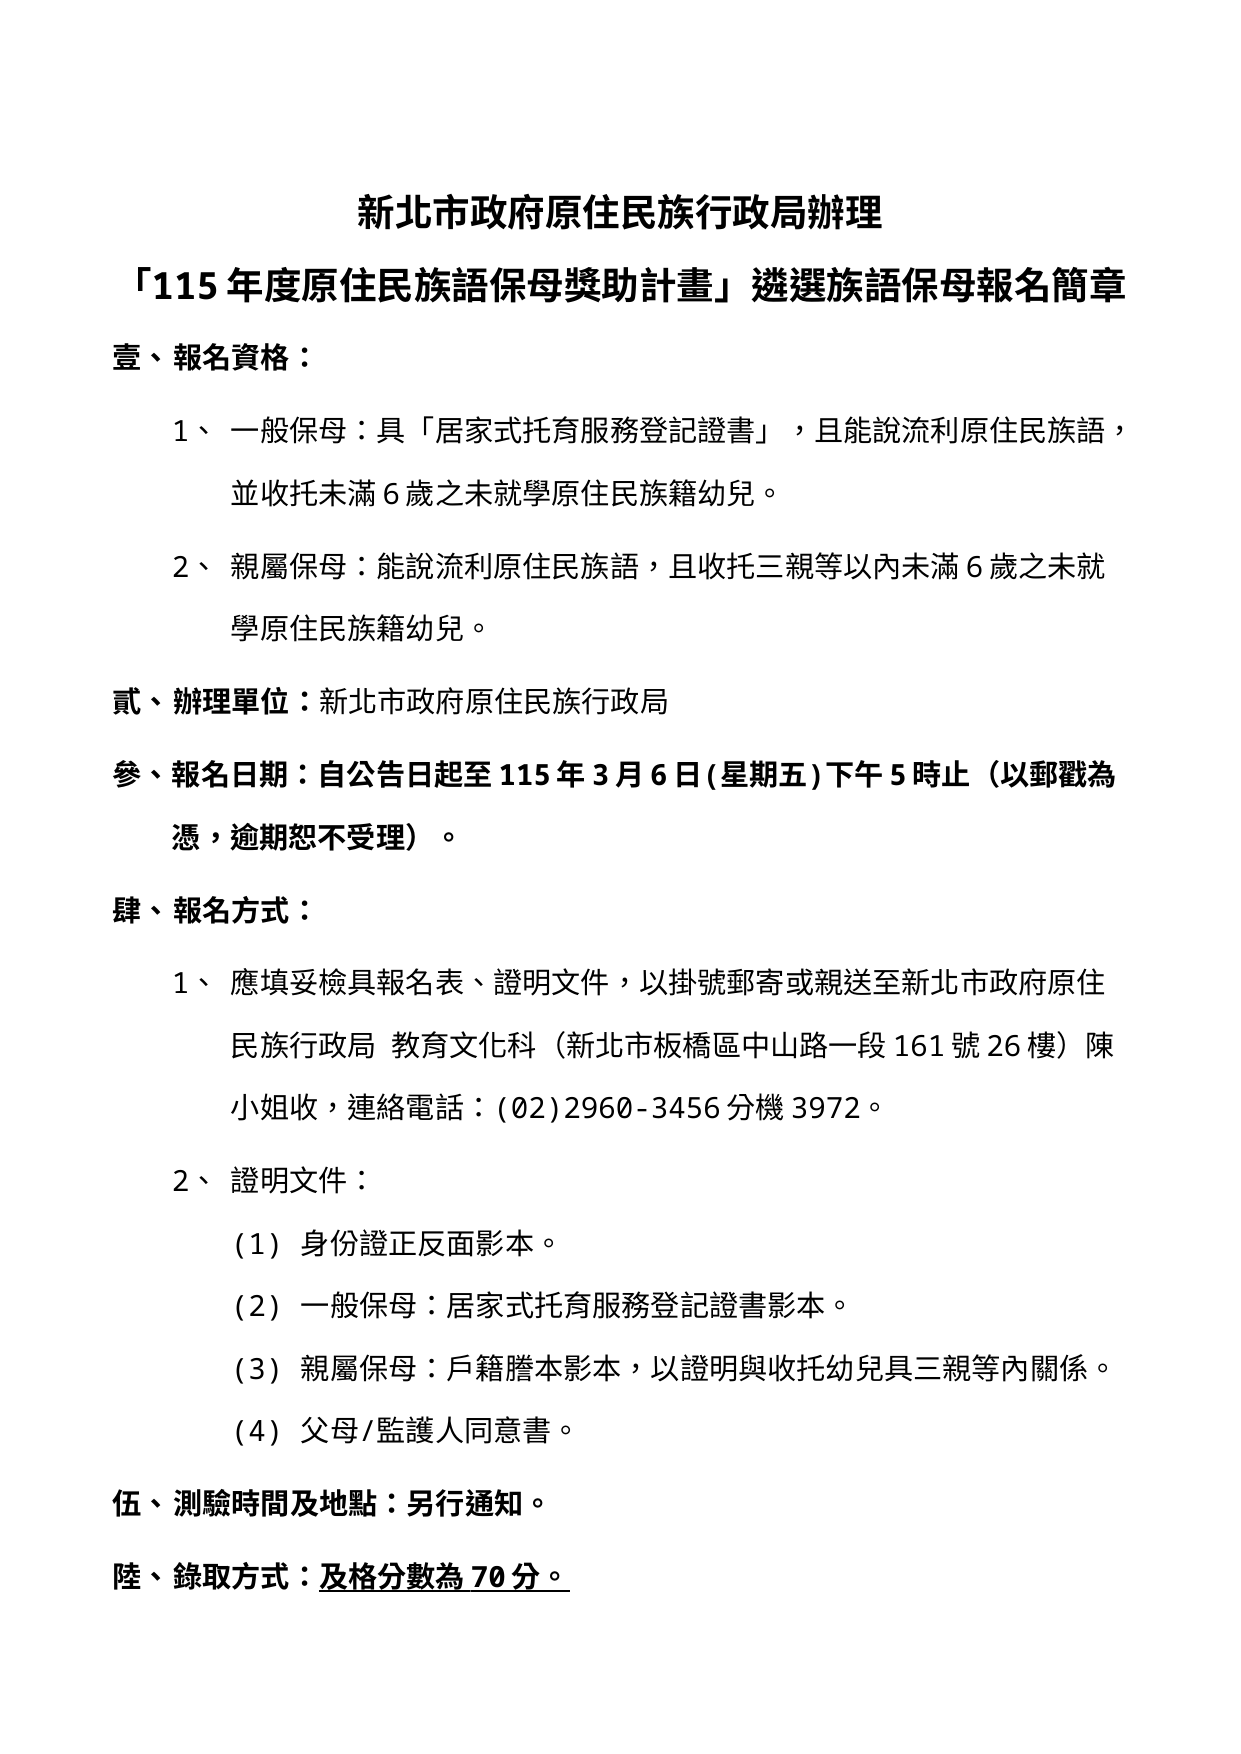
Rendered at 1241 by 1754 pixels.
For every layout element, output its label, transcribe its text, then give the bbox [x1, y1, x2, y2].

list 報名資格： [112, 314, 1128, 377]
list 一般保母：居家式托育服務登記證書影本。 [231, 1262, 1128, 1325]
list 辦理單位：新北市政府原住民族行政局 [112, 658, 1128, 721]
list 證明文件： [172, 1137, 1128, 1200]
list 身份證正反面影本。 [231, 1200, 1128, 1262]
text 「115年度原住民族語保母獎助計畫」遴選族語保母報名簡章 [112, 242, 1128, 304]
list 錄取方式：及格分數為70分。 [112, 1533, 1128, 1596]
list 父母/監護人同意書。 [231, 1387, 1128, 1450]
list 測驗時間及地點：另行通知。 [112, 1460, 1128, 1523]
list 報名日期：自公告日起至115年3月6日(星期五)下午5時止（以郵戳為憑，逾期恕不受理）。 [112, 731, 1128, 856]
text 新北市政府原住民族行政局辦理 [112, 169, 1128, 231]
list 一般保母：具「居家式托育服務登記證書」，且能說流利原住民族語，並收托未滿6歲之未就學原住民族籍幼兒。 [172, 387, 1128, 512]
list 親屬保母：戶籍謄本影本，以證明與收托幼兒具三親等內關係。 [231, 1325, 1128, 1387]
list 親屬保母：能說流利原住民族語，且收托三親等以內未滿6歲之未就學原住民族籍幼兒。 [172, 523, 1128, 648]
list 報名方式： [112, 867, 1128, 929]
list 應填妥檢具報名表、證明文件，以掛號郵寄或親送至新北市政府原住民族行政局 教育文化科（新北市板橋區中山路一段161號26樓）陳小姐收，連絡電話：(02)2960-3456分機3972。 [172, 939, 1128, 1127]
